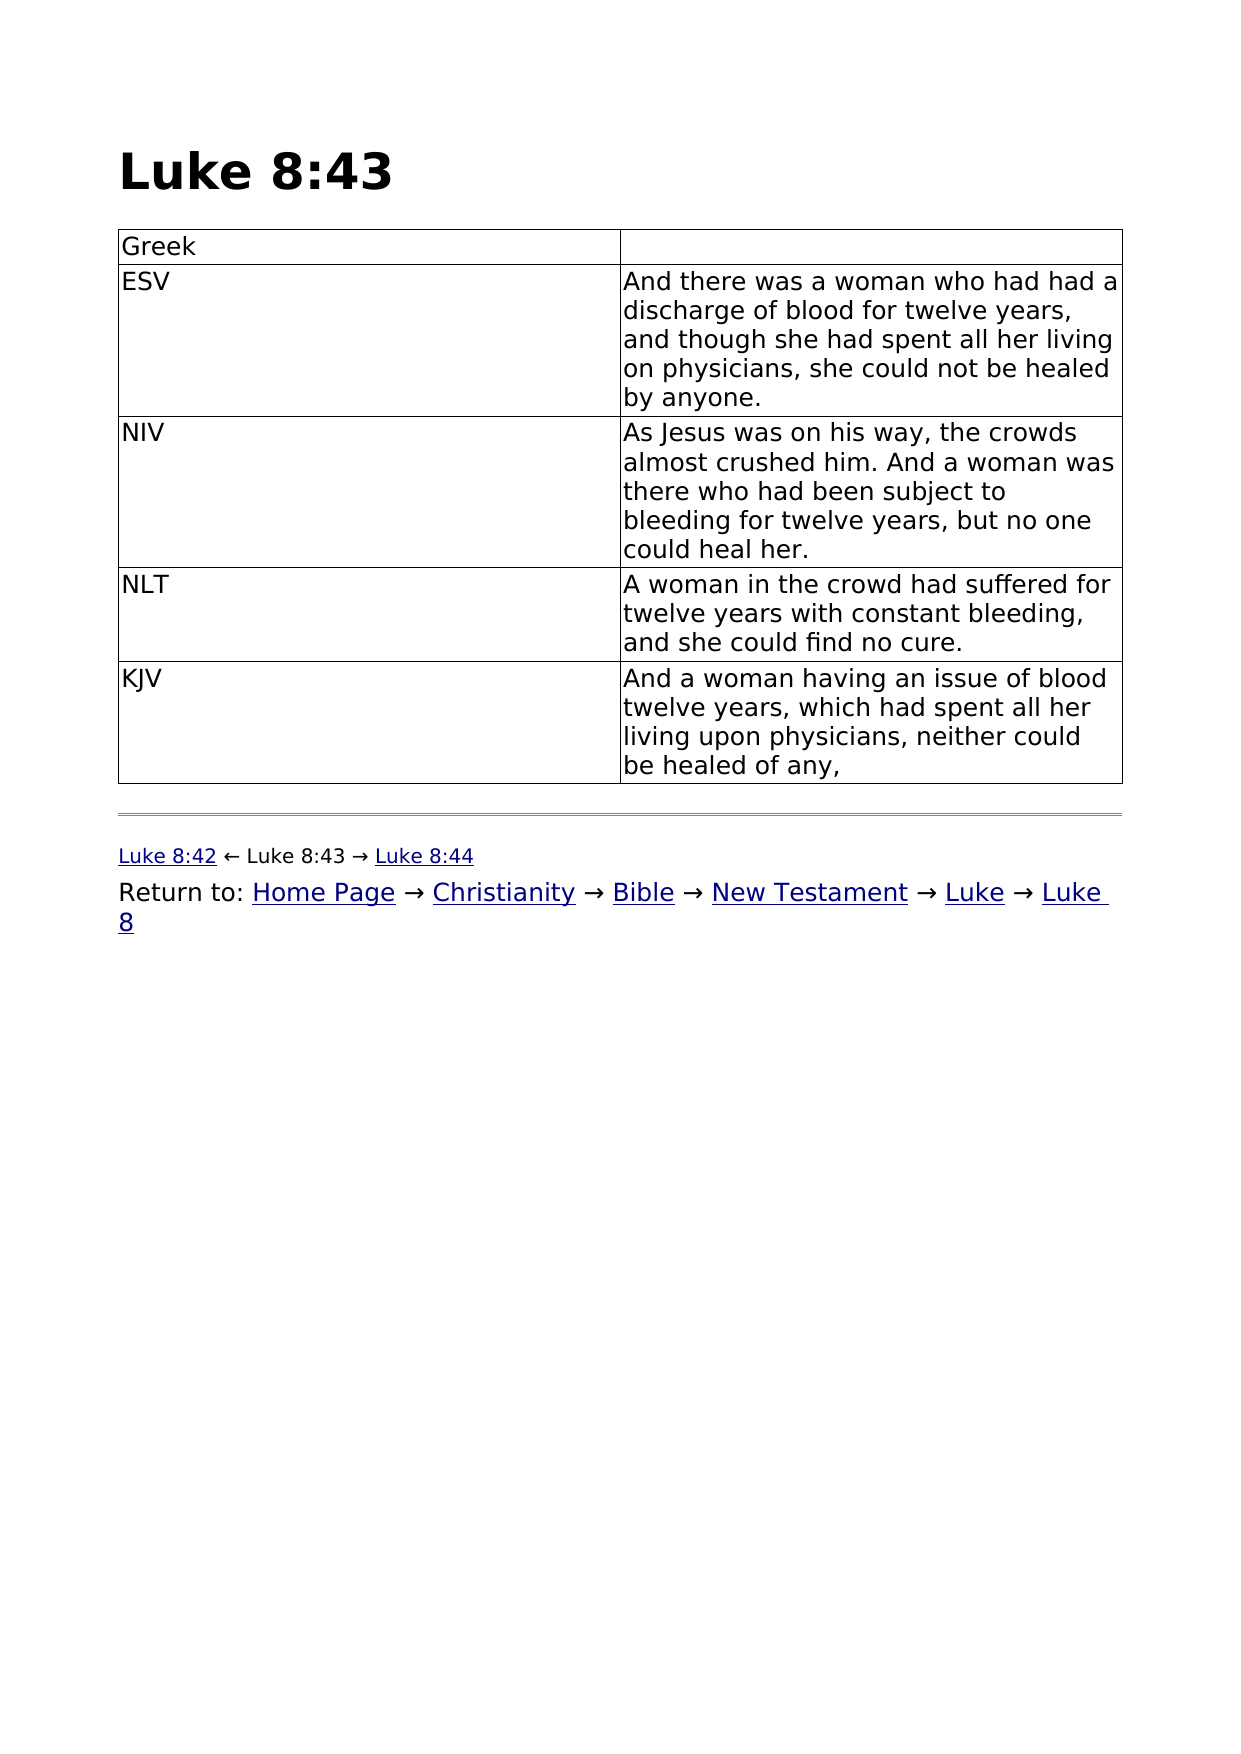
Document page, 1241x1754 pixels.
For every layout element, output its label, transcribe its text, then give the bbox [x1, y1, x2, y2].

table_cell And there was a woman who had had a discharge of blood for twelve years, and though she had spent all her living on physicians, she could not be healed by anyone. [621, 265, 1122, 416]
table_cell NLT [119, 568, 620, 661]
table_cell KJV [119, 662, 620, 783]
table_cell NIV [119, 417, 620, 567]
table_cell As Jesus was on his way, the crowds almost crushed him. And a woman was there who had been subject to bleeding for twelve years, but no one could heal her. [621, 417, 1122, 567]
text Luke 8:42 ← Luke 8:43 → Luke 8:44 [118, 844, 1122, 879]
text Return to: Home Page → Christianity → Bible → New Testament → Luke → Luke 8 [118, 879, 1122, 937]
table_header Greek [119, 230, 620, 264]
table_cell And a woman having an issue of blood twelve years, which had spent all her living upon physicians, neither could be healed of any, [621, 662, 1122, 783]
subtitle Luke 8:43 [118, 143, 1122, 201]
table_cell A woman in the crowd had suffered for twelve years with constant bleeding, and she could find no cure. [621, 568, 1122, 661]
table_header [621, 230, 1122, 264]
table_cell ESV [119, 265, 620, 416]
